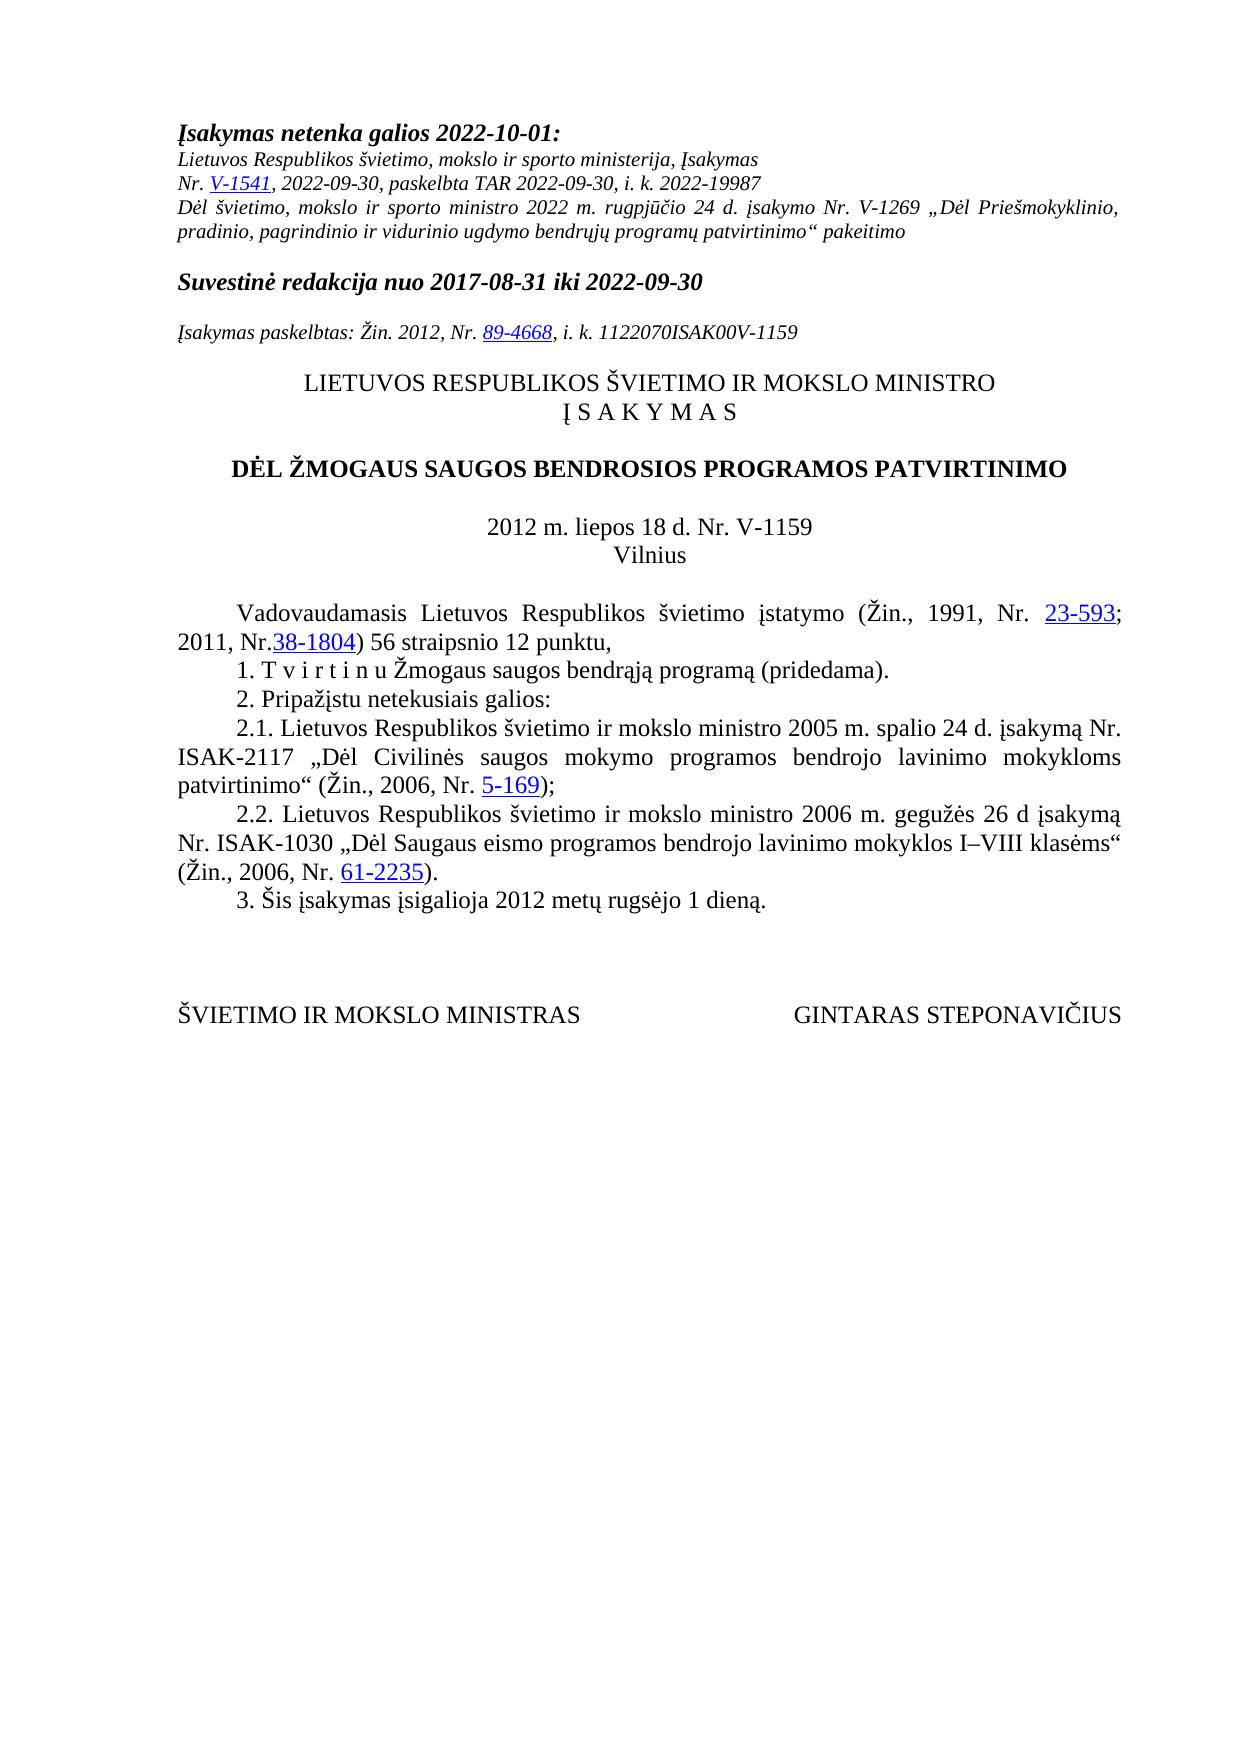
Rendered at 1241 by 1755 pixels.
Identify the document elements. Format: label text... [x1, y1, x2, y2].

text 2012 m. liepos 18 d. Nr. V-1159 [177, 512, 1122, 541]
text 2.2. Lietuvos Respublikos švietimo ir mokslo ministro 2006 m. gegužės 26 d įsakymą Nr. ISAK-1030 „Dėl Saugaus eismo programos bendrojo lavinimo mokyklos I–VIII klasėms“ (Žin., 2006, Nr. 61-2235). [177, 799, 1122, 886]
text 3. Šis įsakymas įsigalioja 2012 metų rugsėjo 1 dieną. [177, 886, 1122, 914]
text Suvestinė redakcija nuo 2017-08-31 iki 2022-09-30 [177, 267, 1122, 296]
text Švietimo ir mokslo ministras Gintaras Steponavičius [177, 1001, 1122, 1029]
text Lietuvos Respublikos švietimo, mokslo ir sporto ministerija, Įsakymas [177, 147, 1122, 171]
text LIETUVOS RESPUBLIKOS ŠVIETIMO IR MOKSLO MINISTRO [177, 368, 1122, 397]
text Dėl švietimo, mokslo ir sporto ministro 2022 m. rugpjūčio 24 d. įsakymo Nr. V-1269 „Dėl Priešmokyklinio, pradinio, pagrindinio ir vidurinio ugdymo bendrųjų programų patvirtinimo“ pakeitimo [177, 195, 1122, 243]
text Vilnius [177, 541, 1122, 569]
text Įsakymas paskelbtas: Žin. 2012, Nr. 89-4668, i. k. 1122070ISAK00V-1159 [177, 320, 1122, 344]
text 1. T v i r t i n u Žmogaus saugos bendrąją programą (pridedama). [177, 656, 1122, 684]
text Į S A K Y M A S [177, 397, 1122, 426]
text 2.1. Lietuvos Respublikos švietimo ir mokslo ministro 2005 m. spalio 24 d. įsakymą Nr. ISAK-2117 „Dėl Civilinės saugos mokymo programos bendrojo lavinimo mokykloms patvirtinimo“ (Žin., 2006, Nr. 5-169); [177, 713, 1122, 799]
text Vadovaudamasis Lietuvos Respublikos švietimo įstatymo (Žin., 1991, Nr. 23-593; 2011, Nr.38-1804) 56 straipsnio 12 punktu, [177, 598, 1122, 656]
text Nr. V-1541, 2022-09-30, paskelbta TAR 2022-09-30, i. k. 2022-19987 [177, 171, 1122, 195]
text 2. Pripažįstu netekusiais galios: [177, 684, 1122, 713]
text Įsakymas netenka galios 2022-10-01: [177, 118, 1122, 147]
text DĖL ŽMOGAUS SAUGOS BENDROSIOS PROGRAMOS PATVIRTINIMO [177, 454, 1122, 483]
